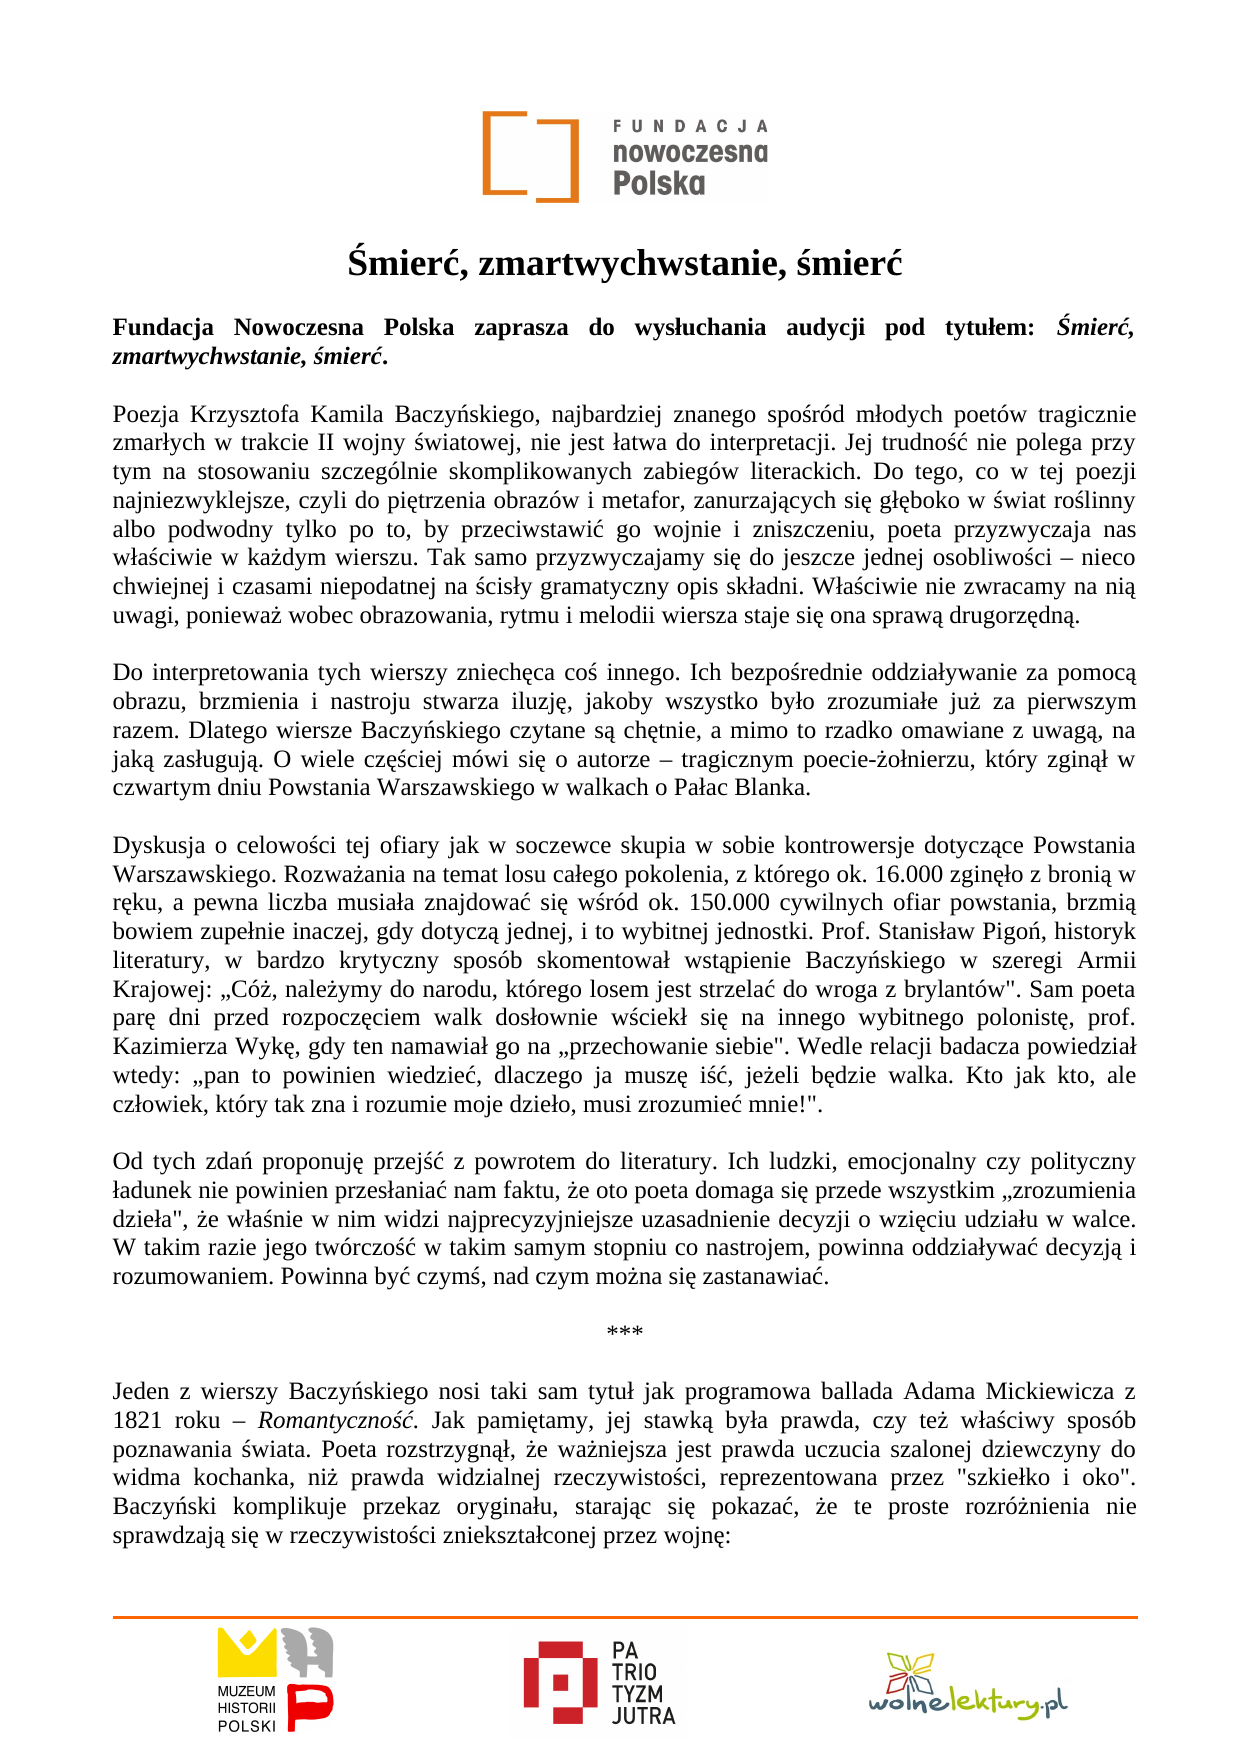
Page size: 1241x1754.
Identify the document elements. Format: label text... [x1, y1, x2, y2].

text Od tych zdań proponuję przejść z powrotem do literatury. Ich ludzki, emocjonalny czy polityczny ładunek nie powinien przesłaniać nam faktu, że oto poeta domaga się przede wszystkim „zrozumienia dzieła", że właśnie w nim widzi najprecyzyjniejsze uzasadnienie decyzji o wzięciu udziału w walce. W takim razie jego twórczość w takim samym stopniu co nastrojem, powinna oddziaływać decyzją i rozumowaniem. Powinna być czymś, nad czym można się zastanawiać. [112, 1146, 1137, 1290]
text Do interpretowania tych wierszy zniechęca coś innego. Ich bezpośrednie oddziaływanie za pomocą obrazu, brzmienia i nastroju stwarza iluzję, jakoby wszystko było zrozumiałe już za pierwszym razem. Dlatego wiersze Baczyńskiego czytane są chętnie, a mimo to rzadko omawiane z uwagą, na jaką zasługują. O wiele częściej mówi się o autorze – tragicznym poecie-żołnierzu, który zginął w czwartym dniu Powstania Warszawskiego w walkach o Pałac Blanka. [112, 657, 1137, 801]
text Śmierć, zmartwychwstanie, śmierć [112, 241, 1137, 284]
picture [217, 1627, 334, 1732]
text Fundacja Nowoczesna Polska zaprasza do wysłuchania audycji pod tytułem: Śmierć, zmartwychwstanie, śmierć. [112, 312, 1137, 370]
picture [482, 111, 768, 203]
text Poezja Krzysztofa Kamila Baczyńskiego, najbardziej znanego spośród młodych poetów tragicznie zmarłych w trakcie II wojny światowej, nie jest łatwa do interpretacji. Jej trudność nie polega przy tym na stosowaniu szczególnie skomplikowanych zabiegów literackich. Do tego, co w tej poezji najniezwyklejsze, czyli do piętrzenia obrazów i metafor, zanurzających się głęboko w świat roślinny albo podwodny tylko po to, by przeciwstawić go wojnie i zniszczeniu, poeta przyzwyczaja nas właściwie w każdym wierszu. Tak samo przyzwyczajamy się do jeszcze jednej osobliwości – nieco chwiejnej i czasami niepodatnej na ścisły gramatyczny opis składni. Właściwie nie zwracamy na nią uwagi, ponieważ wobec obrazowania, rytmu i melodii wiersza staje się ona sprawą drugorzędną. [112, 399, 1137, 629]
picture [509, 1625, 687, 1740]
text Jeden z wierszy Baczyńskiego nosi taki sam tytuł jak programowa ballada Adama Mickiewicza z 1821 roku – Romantyczność. Jak pamiętamy, jej stawką była prawda, czy też właściwy sposób poznawania świata. Poeta rozstrzygnął, że ważniejsza jest prawda uczucia szalonej dziewczyny do widma kochanka, niż prawda widzialnej rzeczywistości, reprezentowana przez "szkiełko i oko". Baczyński komplikuje przekaz oryginału, starając się pokazać, że te proste rozróżnienia nie sprawdzają się w rzeczywistości zniekształconej przez wojnę: [112, 1376, 1137, 1549]
text *** [112, 1319, 1137, 1347]
text Dyskusja o celowości tej ofiary jak w soczewce skupia w sobie kontrowersje dotyczące Powstania Warszawskiego. Rozważania na temat losu całego pokolenia, z którego ok. 16.000 zginęło z bronią w ręku, a pewna liczba musiała znajdować się wśród ok. 150.000 cywilnych ofiar powstania, brzmią bowiem zupełnie inaczej, gdy dotyczą jednej, i to wybitnej jednostki. Prof. Stanisław Pigoń, historyk literatury, w bardzo krytyczny sposób skomentował wstąpienie Baczyńskiego w szeregi Armii Krajowej: „Cóż, należymy do narodu, którego losem jest strzelać do wroga z brylantów". Sam poeta parę dni przed rozpoczęciem walk dosłownie wściekł się na innego wybitnego polonistę, prof. Kazimierza Wykę, gdy ten namawiał go na „przechowanie siebie". Wedle relacji badacza powiedział wtedy: „pan to powinien wiedzieć, dlaczego ja muszę iść, jeżeli będzie walka. Kto jak kto, ale człowiek, który tak zna i rozumie moje dzieło, musi zrozumieć mnie!". [112, 830, 1137, 1117]
picture [828, 1624, 1101, 1749]
